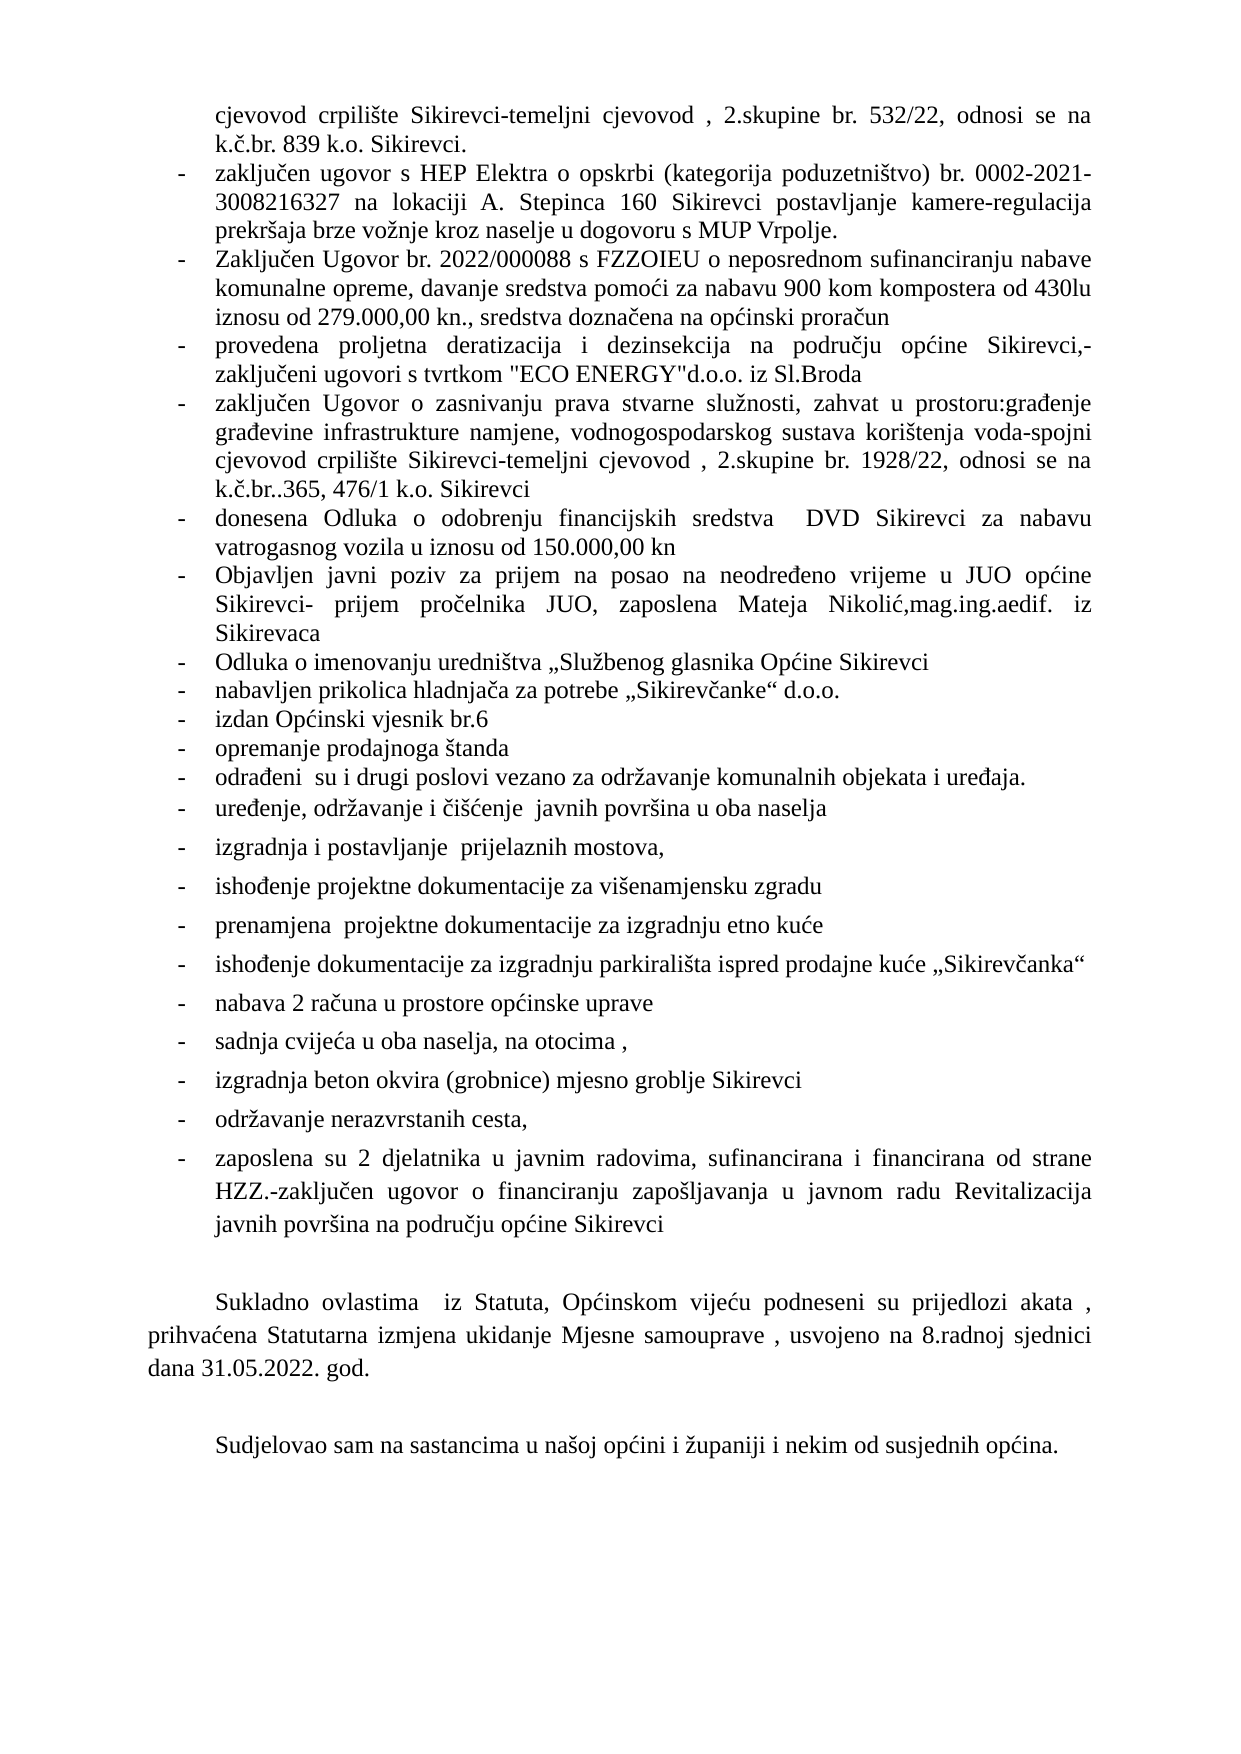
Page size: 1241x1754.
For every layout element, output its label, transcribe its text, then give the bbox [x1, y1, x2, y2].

list Objavljen javni poziv za prijem na posao na neodređeno vrijeme u JUO općine Sikirevci- prijem pročelnika JUO, zaposlena Mateja Nikolić,mag.ing.aedif. iz Sikirevaca [177, 560, 1093, 647]
list Zaključen Ugovor br. 2022/000088 s FZZOIEU o neposrednom sufinanciranju nabave komunalne opreme, davanje sredstva pomoći za nabavu 900 kom kompostera od 430lu iznosu od 279.000,00 kn., sredstva doznačena na općinski proračun [177, 244, 1093, 330]
list uređenje, održavanje i čišćenje javnih površina u oba naselja [177, 793, 1093, 822]
list sadnja cvijeća u oba naselja, na otocima , [177, 1026, 1093, 1055]
list cjevovod crpilište Sikirevci-temeljni cjevovod , 2.skupine br. 532/22, odnosi se na k.č.br. 839 k.o. Sikirevci. [177, 100, 1093, 158]
list održavanje nerazvrstanih cesta, [177, 1104, 1093, 1133]
list prenamjena projektne dokumentacije za izgradnju etno kuće [177, 910, 1093, 939]
list donesena Odluka o odobrenju financijskih sredstva DVD Sikirevci za nabavu vatrogasnog vozila u iznosu od 150.000,00 kn [177, 503, 1093, 560]
list Odluka o imenovanju uredništva „Službenog glasnika Općine Sikirevci [177, 647, 1093, 675]
list odrađeni su i drugi poslovi vezano za održavanje komunalnih objekata i uređaja. [177, 762, 1093, 790]
list provedena proljetna deratizacija i dezinsekcija na području općine Sikirevci,- zaključeni ugovori s tvrtkom "ECO ENERGY"d.o.o. iz Sl.Broda [177, 330, 1093, 388]
list izgradnja beton okvira (grobnice) mjesno groblje Sikirevci [177, 1065, 1093, 1094]
list nabavljen prikolica hladnjača za potrebe „Sikirevčanke“ d.o.o. [177, 675, 1093, 704]
list zaključen Ugovor o zasnivanju prava stvarne služnosti, zahvat u prostoru:građenje građevine infrastrukture namjene, vodnogospodarskog sustava korištenja voda-spojni cjevovod crpilište Sikirevci-temeljni cjevovod , 2.skupine br. 1928/22, odnosi se na k.č.br..365, 476/1 k.o. Sikirevci [177, 388, 1093, 503]
list ishođenje dokumentacije za izgradnju parkirališta ispred prodajne kuće „Sikirevčanka“ [177, 949, 1093, 977]
text Sukladno ovlastima iz Statuta, Općinskom vijeću podneseni su prijedlozi akata , prihvaćena Statutarna izmjena ukidanje Mjesne samouprave , usvojeno na 8.radnoj sjednici dana 31.05.2022. god. [148, 1287, 1093, 1382]
list izgradnja i postavljanje prijelaznih mostova, [177, 832, 1093, 861]
list opremanje prodajnoga štanda [177, 733, 1093, 762]
list ishođenje projektne dokumentacije za višenamjensku zgradu [177, 871, 1093, 900]
list zaposlena su 2 djelatnika u javnim radovima, sufinancirana i financirana od strane HZZ.-zaključen ugovor o financiranju zapošljavanja u javnom radu Revitalizacija javnih površina na području općine Sikirevci [177, 1143, 1093, 1238]
list izdan Općinski vjesnik br.6 [177, 704, 1093, 733]
list zaključen ugovor s HEP Elektra o opskrbi (kategorija poduzetništvo) br. 0002-2021-3008216327 na lokaciji A. Stepinca 160 Sikirevci postavljanje kamere-regulacija prekršaja brze vožnje kroz naselje u dogovoru s MUP Vrpolje. [177, 158, 1093, 244]
text Sudjelovao sam na sastancima u našoj općini i županiji i nekim od susjednih općina. [148, 1431, 1093, 1459]
list nabava 2 računa u prostore općinske uprave [177, 988, 1093, 1016]
